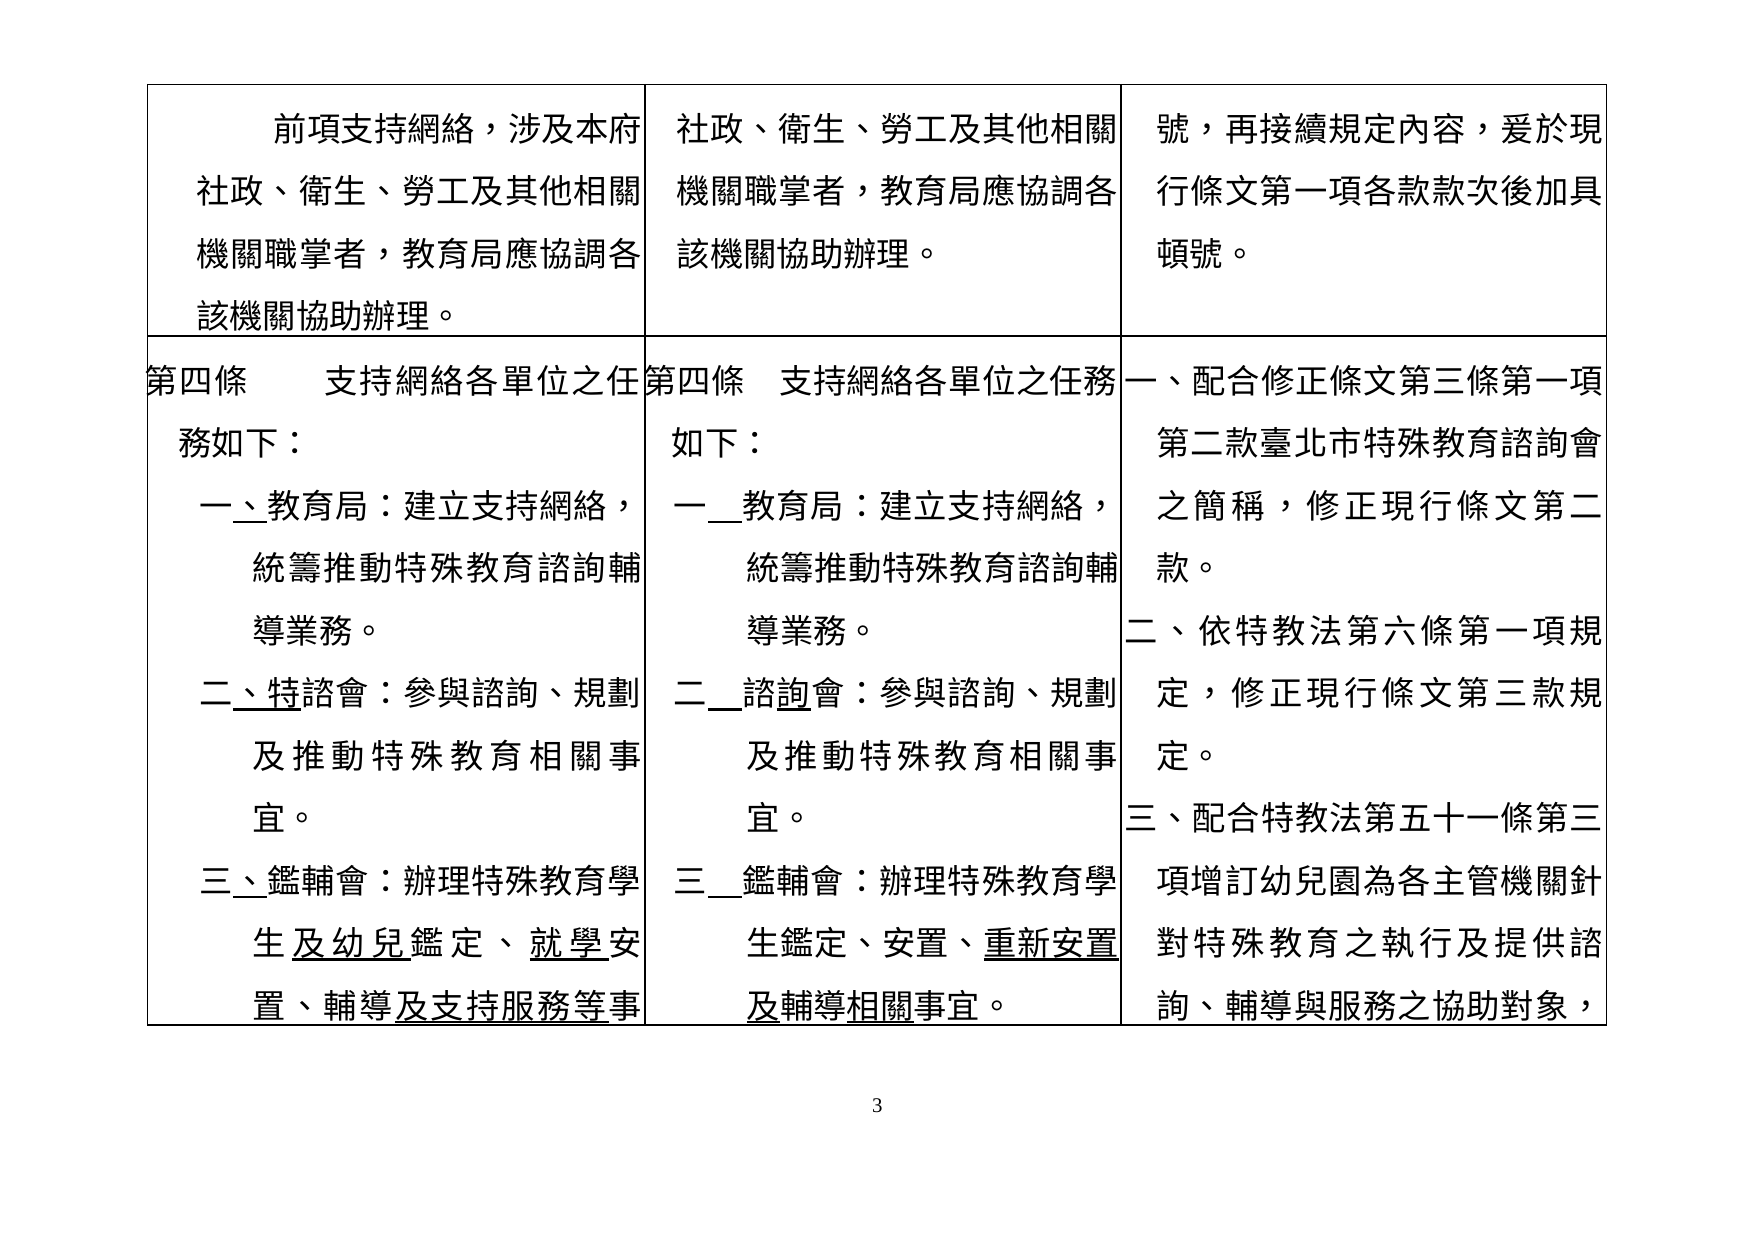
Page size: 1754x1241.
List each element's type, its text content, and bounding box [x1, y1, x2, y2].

table_cell 號，再接續規定內容，爰於現行條文第一項各款款次後加具頓號。 [1122, 85, 1606, 335]
table_cell 社政、衛生、勞工及其他相關機關職掌者，教育局應協調各該機關協助辦理。 [646, 85, 1120, 335]
table_cell 前項支持網絡，涉及本府社政、衛生、勞工及其他相關機關職掌者，教育局應協調各該機關協助辦理。 [148, 85, 644, 335]
table_cell 第四條 支持網絡各單位之任務如下： 一 教育局：建立支持網絡，統籌推動特殊教育諮詢輔導業務。 二 諮詢會：參與諮詢、規劃及推動特殊教育相關事宜。 三 鑑輔會：辦理特殊教育學生鑑定、安置、重新安置及輔導相關事宜。 [646, 337, 1120, 1024]
table_cell 第四條 支持網絡各單位之任務如下： 一、教育局：建立支持網絡，統籌推動特殊教育諮詢輔導業務。 二、特諮會：參與諮詢、規劃及推動特殊教育相關事宜。 三、鑑輔會：辦理特殊教育學生及幼兒鑑定、就學安置、輔導及支持服務等事宜。 四、市立大學校院特殊教育相關系所或中心：協助有關特殊教育學生及幼兒之鑑定、諮詢、教學及輔導工作。 五、特教資源中心： （一）配合鑑輔會辦理特殊教育學生及幼兒鑑定、就學安置、輔導及支持服務等事宜。 （二）協助臺北市各級學校（以下簡稱學校）及幼兒園（以下簡稱幼兒園）辦理特殊教育學生及幼兒之觀察評估、施測及通報。 （三）規劃辦理特殊教育教師專業知能培訓及研習。 （四）整合相關資源，提供學校與幼兒園特殊教育教學資源與教育及運動輔具服務、特殊教育教師巡迴輔導、相關專業人員服務、支持服務、諮詢及輔導。 （五）建置人力及社區資源庫，提供學校及幼兒園參考運用。 （六）協助特殊教育研究發展工作。 六、特教輔導團及小組： （一）協助特殊教育政策之宣導及推展。 （二）精進學校特殊教育課程發展及教材教法。 （三）提供學校特殊教育之教學輔導及諮詢。 （四）規劃辦理普通教育教師特殊教育知能研習。 （五）協助教育局規劃辦理特殊教育訪視及評鑑。 [148, 337, 644, 1024]
table_cell 一、配合修正條文第三條第一項第二款臺北市特殊教育諮詢會之簡稱，修正現行條文第二款。 二、依特教法第六條第一項規定，修正現行條文第三款規定。 三、配合特教法第五十一條第三項增訂幼兒園為各主管機關針對特殊教育之執行及提供諮詢、輔導與服務之協助對象， [1122, 337, 1606, 1024]
